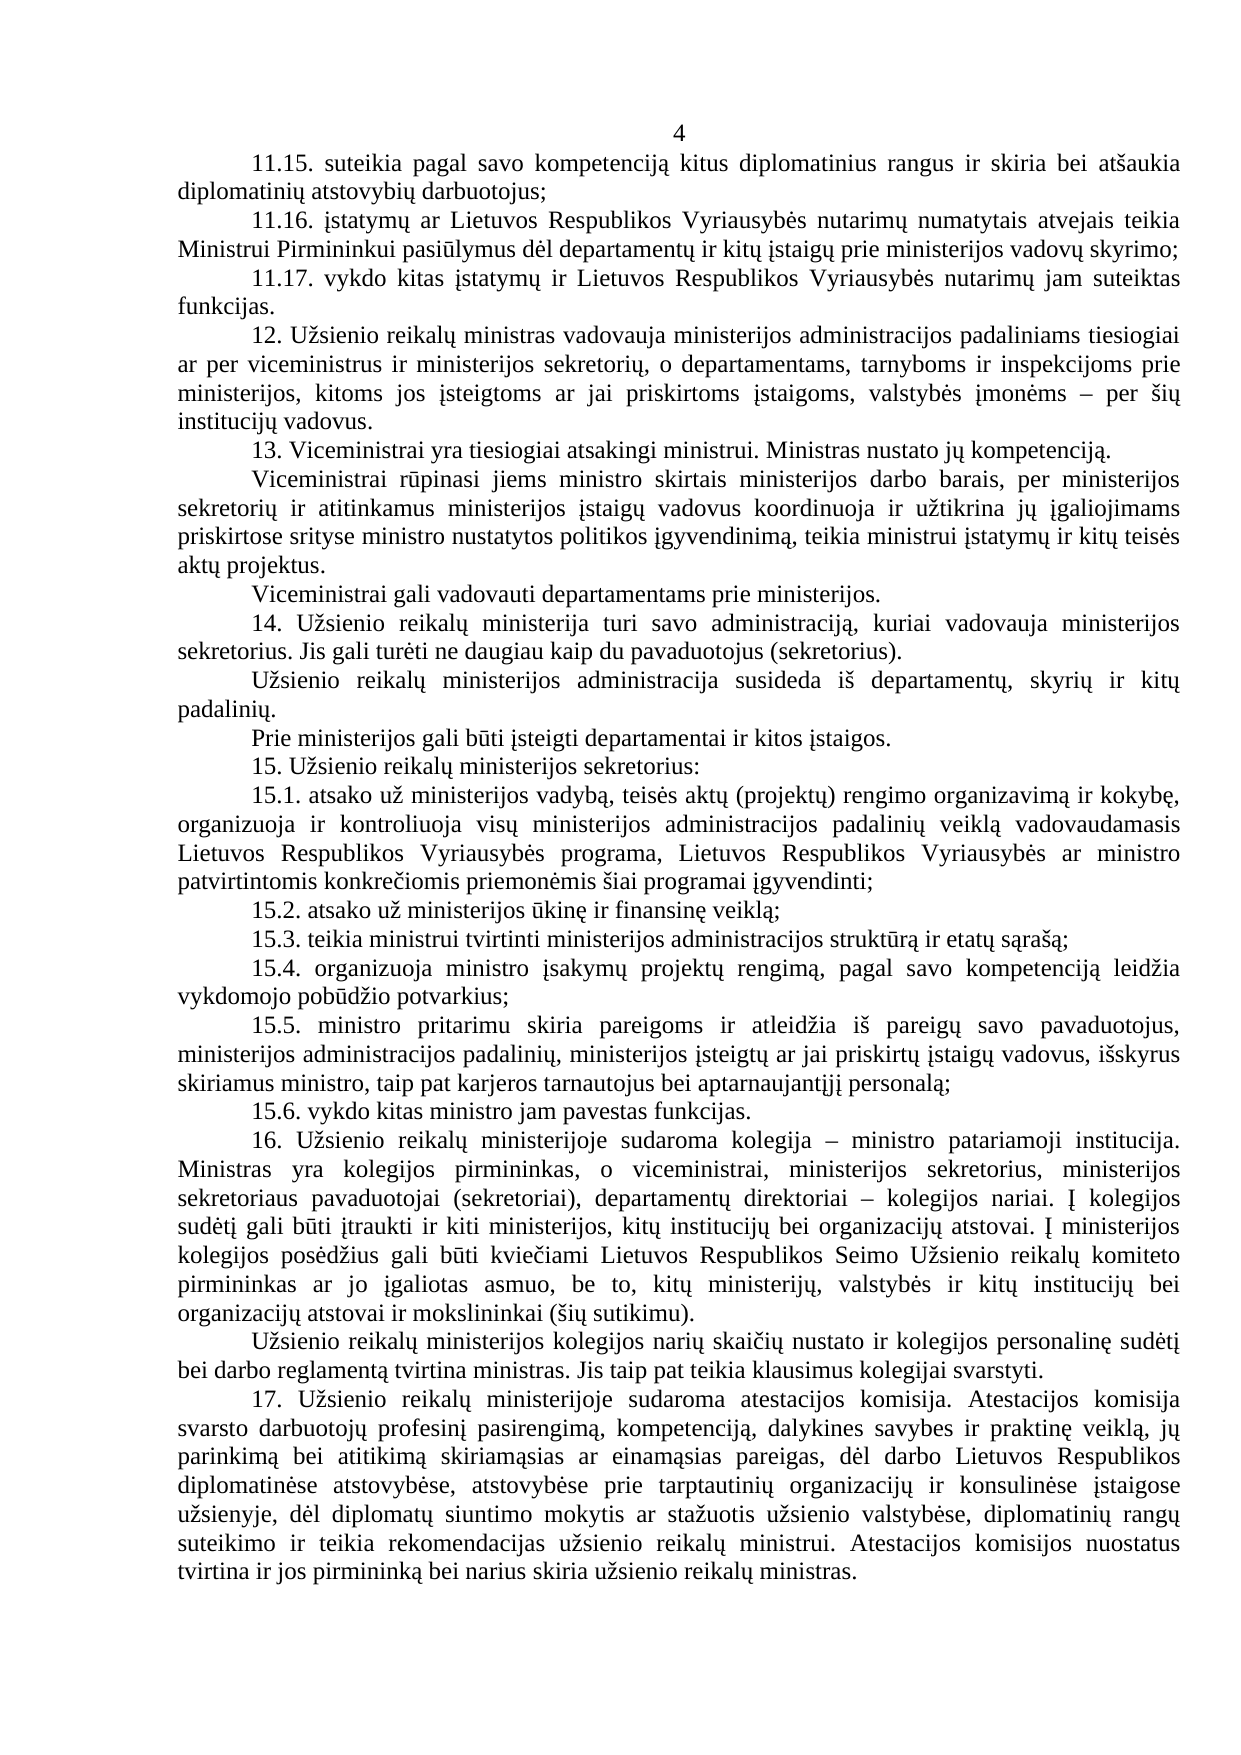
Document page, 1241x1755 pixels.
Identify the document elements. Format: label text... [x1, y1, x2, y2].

text Užsienio reikalų ministerijos kolegijos narių skaičių nustato ir kolegijos personalinę sudėtį bei darbo reglamentą tvirtina ministras. Jis taip pat teikia klausimus kolegijai svarstyti. [177, 1326, 1181, 1384]
text 15.1. atsako už ministerijos vadybą, teisės aktų (projektų) rengimo organizavimą ir kokybę, organizuoja ir kontroliuoja visų ministerijos administracijos padalinių veiklą vadovaudamasis Lietuvos Respublikos Vyriausybės programa, Lietuvos Respublikos Vyriausybės ar ministro patvirtintomis konkrečiomis priemonėmis šiai programai įgyvendinti; [177, 780, 1181, 895]
text 15.6. vykdo kitas ministro jam pavestas funkcijas. [177, 1096, 1181, 1125]
text 15.5. ministro pritarimu skiria pareigoms ir atleidžia iš pareigų savo pavaduotojus, ministerijos administracijos padalinių, ministerijos įsteigtų ar jai priskirtų įstaigų vadovus, išskyrus skiriamus ministro, taip pat karjeros tarnautojus bei aptarnaujantįjį personalą; [177, 1010, 1181, 1096]
text 14. Užsienio reikalų ministerija turi savo administraciją, kuriai vadovauja ministerijos sekretorius. Jis gali turėti ne daugiau kaip du pavaduotojus (sekretorius). [177, 608, 1181, 665]
text Prie ministerijos gali būti įsteigti departamentai ir kitos įstaigos. [177, 723, 1181, 751]
text Užsienio reikalų ministerijos administracija susideda iš departamentų, skyrių ir kitų padalinių. [177, 665, 1181, 723]
text 15.4. organizuoja ministro įsakymų projektų rengimą, pagal savo kompetenciją leidžia vykdomojo pobūdžio potvarkius; [177, 953, 1181, 1010]
text 13. Viceministrai yra tiesiogiai atsakingi ministrui. Ministras nustato jų kompetenciją. [177, 435, 1181, 464]
text 15. Užsienio reikalų ministerijos sekretorius: [177, 751, 1181, 780]
text Viceministrai rūpinasi jiems ministro skirtais ministerijos darbo barais, per ministerijos sekretorių ir atitinkamus ministerijos įstaigų vadovus koordinuoja ir užtikrina jų įgaliojimams priskirtose srityse ministro nustatytos politikos įgyvendinimą, teikia ministrui įstatymų ir kitų teisės aktų projektus. [177, 464, 1181, 579]
text 12. Užsienio reikalų ministras vadovauja ministerijos administracijos padaliniams tiesiogiai ar per viceministrus ir ministerijos sekretorių, o departamentams, tarnyboms ir inspekcijoms prie ministerijos, kitoms jos įsteigtoms ar jai priskirtoms įstaigoms, valstybės įmonėms – per šių institucijų vadovus. [177, 320, 1181, 435]
text 15.3. teikia ministrui tvirtinti ministerijos administracijos struktūrą ir etatų sąrašą; [177, 924, 1181, 953]
text 11.15. suteikia pagal savo kompetenciją kitus diplomatinius rangus ir skiria bei atšaukia diplomatinių atstovybių darbuotojus; [177, 148, 1181, 205]
text 17. Užsienio reikalų ministerijoje sudaroma atestacijos komisija. Atestacijos komisija svarsto darbuotojų profesinį pasirengimą, kompetenciją, dalykines savybes ir praktinę veiklą, jų parinkimą bei atitikimą skiriamąsias ar einamąsias pareigas, dėl darbo Lietuvos Respublikos diplomatinėse atstovybėse, atstovybėse prie tarptautinių organizacijų ir konsulinėse įstaigose užsienyje, dėl diplomatų siuntimo mokytis ar stažuotis užsienio valstybėse, diplomatinių rangų suteikimo ir teikia rekomendacijas užsienio reikalų ministrui. Atestacijos komisijos nuostatus tvirtina ir jos pirmininką bei narius skiria užsienio reikalų ministras. [177, 1384, 1181, 1585]
text Viceministrai gali vadovauti departamentams prie ministerijos. [177, 579, 1181, 608]
text 11.16. įstatymų ar Lietuvos Respublikos Vyriausybės nutarimų numatytais atvejais teikia Ministrui Pirmininkui pasiūlymus dėl departamentų ir kitų įstaigų prie ministerijos vadovų skyrimo; [177, 205, 1181, 263]
text 15.2. atsako už ministerijos ūkinę ir finansinę veiklą; [177, 895, 1181, 924]
text 11.17. vykdo kitas įstatymų ir Lietuvos Respublikos Vyriausybės nutarimų jam suteiktas funkcijas. [177, 263, 1181, 320]
text 16. Užsienio reikalų ministerijoje sudaroma kolegija – ministro patariamoji institucija. Ministras yra kolegijos pirmininkas, o viceministrai, ministerijos sekretorius, ministerijos sekretoriaus pavaduotojai (sekretoriai), departamentų direktoriai – kolegijos nariai. Į kolegijos sudėtį gali būti įtraukti ir kiti ministerijos, kitų institucijų bei organizacijų atstovai. Į ministerijos kolegijos posėdžius gali būti kviečiami Lietuvos Respublikos Seimo Užsienio reikalų komiteto pirmininkas ar jo įgaliotas asmuo, be to, kitų ministerijų, valstybės ir kitų institucijų bei organizacijų atstovai ir mokslininkai (šių sutikimu). [177, 1125, 1181, 1326]
